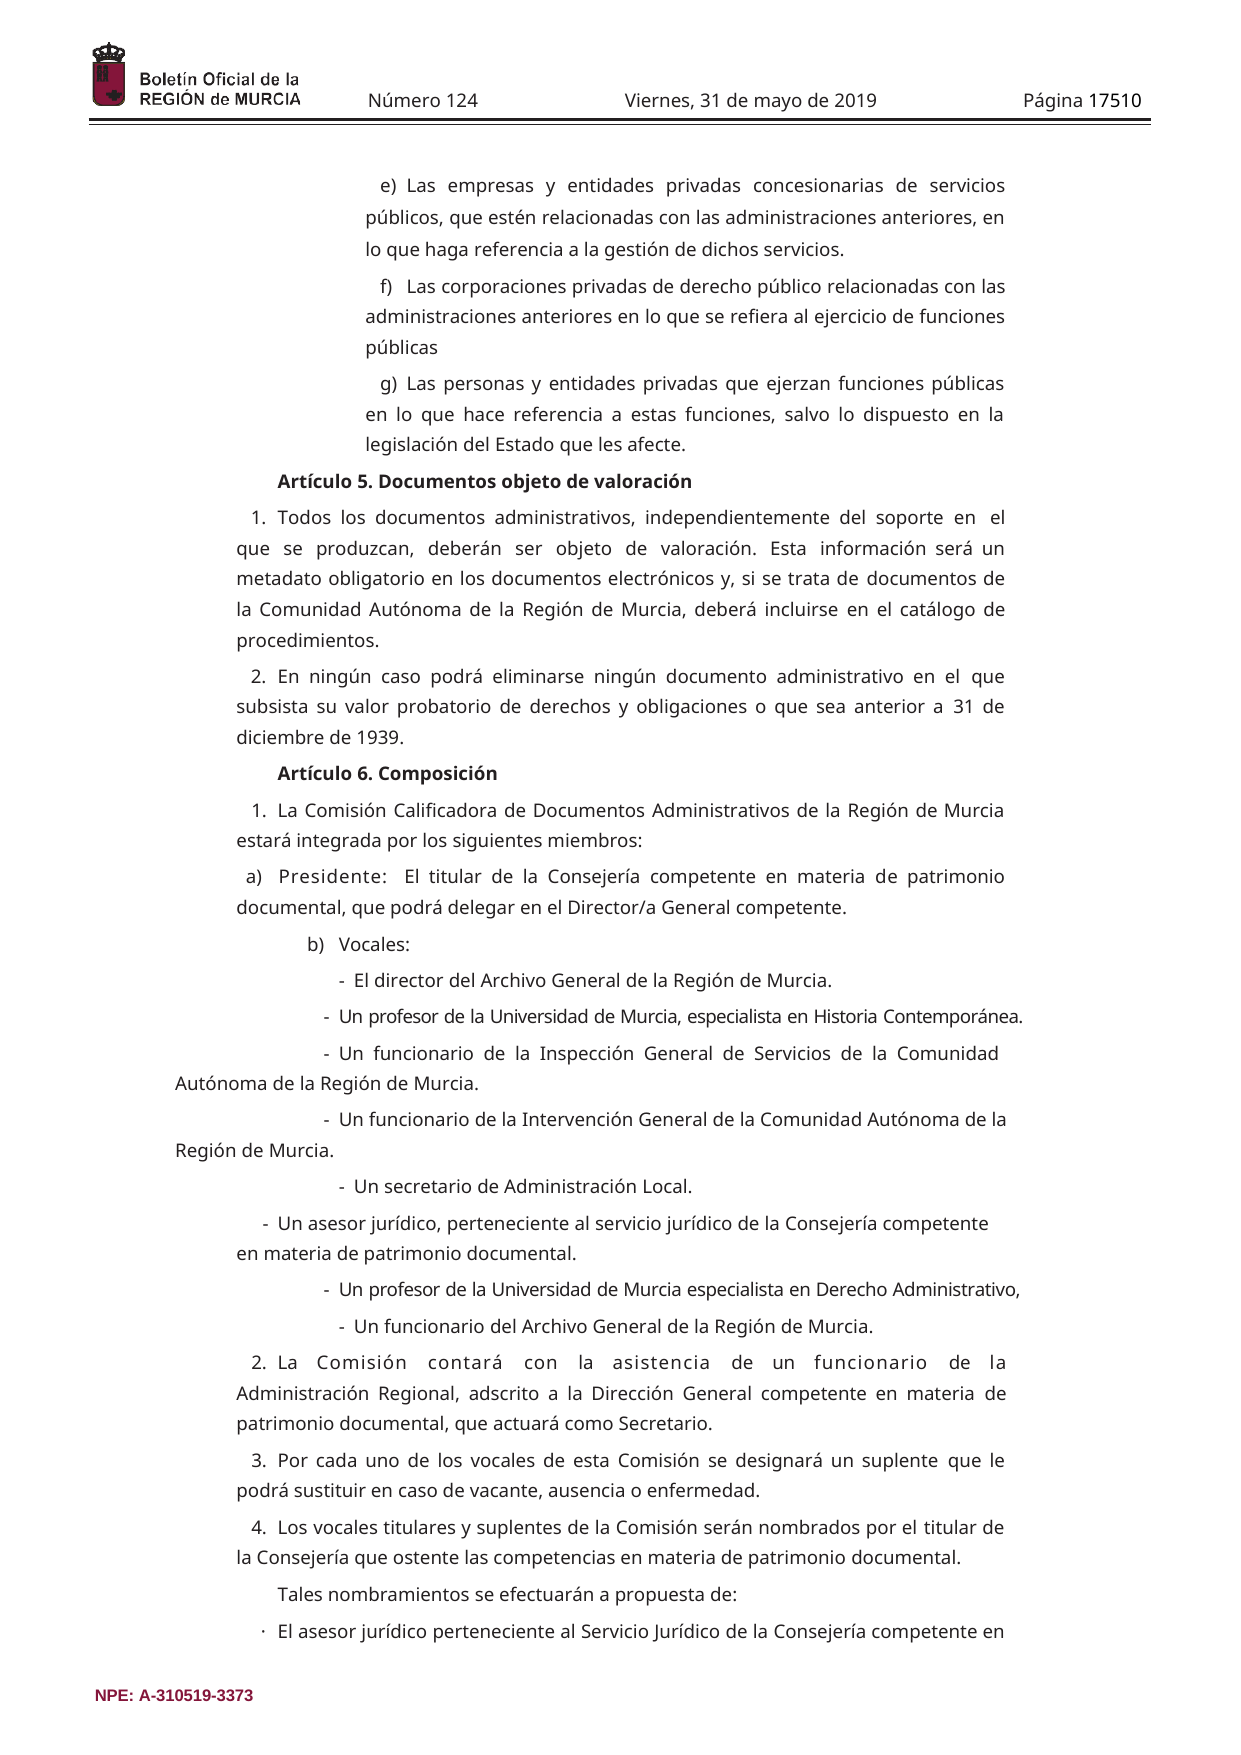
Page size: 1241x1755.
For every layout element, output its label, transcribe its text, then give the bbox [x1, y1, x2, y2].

list Los vocales titulares y suplentes de la Comisión serán nombrados por el titular de la Consejería que ostente las competencias en materia de patrimonio documental. [210, 1514, 1004, 1570]
list Un funcionario del Archivo General de la Región de Murcia. [338, 1313, 1066, 1339]
list Por cada uno de los vocales de esta Comisión se designará un suplente que le podrá sustituir en caso de vacante, ausencia o enfermedad. [210, 1447, 1005, 1503]
list El asesor jurídico perteneciente al Servicio Jurídico de la Consejería competente en [219, 1619, 1005, 1644]
list Un asesor jurídico, perteneciente al servicio jurídico de la Consejería competente en materia de patrimonio documental. [221, 1210, 1005, 1266]
subtitle Artículo 6. Composición [277, 761, 1066, 786]
list Vocales: [307, 931, 1066, 956]
list En ningún caso podrá eliminarse ningún documento administrativo en el que subsista su valor probatorio de derechos y obligaciones o que sea anterior a 31 de diciembre de 1939. [209, 663, 1005, 750]
list Las personas y entidades privadas que ejerzan funciones públicas en lo que hace referencia a estas funciones, salvo lo dispuesto en la legislación del Estado que les afecte. [339, 371, 1005, 457]
text Tales nombramientos se efectuarán a propuesta de: [277, 1581, 1066, 1606]
list Presidente: El titular de la Consejería competente en materia de patrimonio documental, que podrá delegar en el Director/a General competente. [204, 864, 1006, 920]
list Un funcionario de la Inspección General de Servicios de la Comunidad [323, 1040, 1066, 1065]
list Las corporaciones privadas de derecho público relacionadas con las administraciones anteriores en lo que se refiera al ejercicio de funciones públicas [339, 273, 1005, 360]
list Un profesor de la Universidad de Murcia, especialista en Historia Contemporánea. [323, 1003, 1066, 1029]
list Un secretario de Administración Local. [338, 1173, 1066, 1199]
list El director del Archivo General de la Región de Murcia. [338, 967, 1066, 993]
list Un profesor de la Universidad de Murcia especialista en Derecho Administrativo, [323, 1277, 1066, 1302]
list Las empresas y entidades privadas concesionarias de servicios públicos, que estén relacionadas con las administraciones anteriores, en lo que haga referencia a la gestión de dichos servicios. [339, 172, 1005, 262]
list Un funcionario de la Intervención General de la Comunidad Autónoma de la [323, 1107, 1066, 1132]
subtitle Artículo 5. Documentos objeto de valoración [277, 468, 1066, 493]
list La Comisión Calificadora de Documentos Administrativos de la Región de Murcia estará integrada por los siguientes miembros: [210, 797, 1004, 853]
list La Comisión contará con la asistencia de un funcionario de la Administración Regional, adscrito a la Dirección General competente en materia de patrimonio documental, que actuará como Secretario. [210, 1349, 1006, 1436]
list Todos los documentos administrativos, independientemente del soporte en el que se produzcan, deberán ser objeto de valoración. Esta información será un metadato obligatorio en los documentos electrónicos y, si se trata de documentos de la Comunidad Autónoma de la Región de Murcia, deberá incluirse en el catálogo de procedimientos. [209, 504, 1005, 652]
text Autónoma de la Región de Murcia. [175, 1070, 1066, 1096]
text Región de Murcia. [175, 1137, 1066, 1163]
